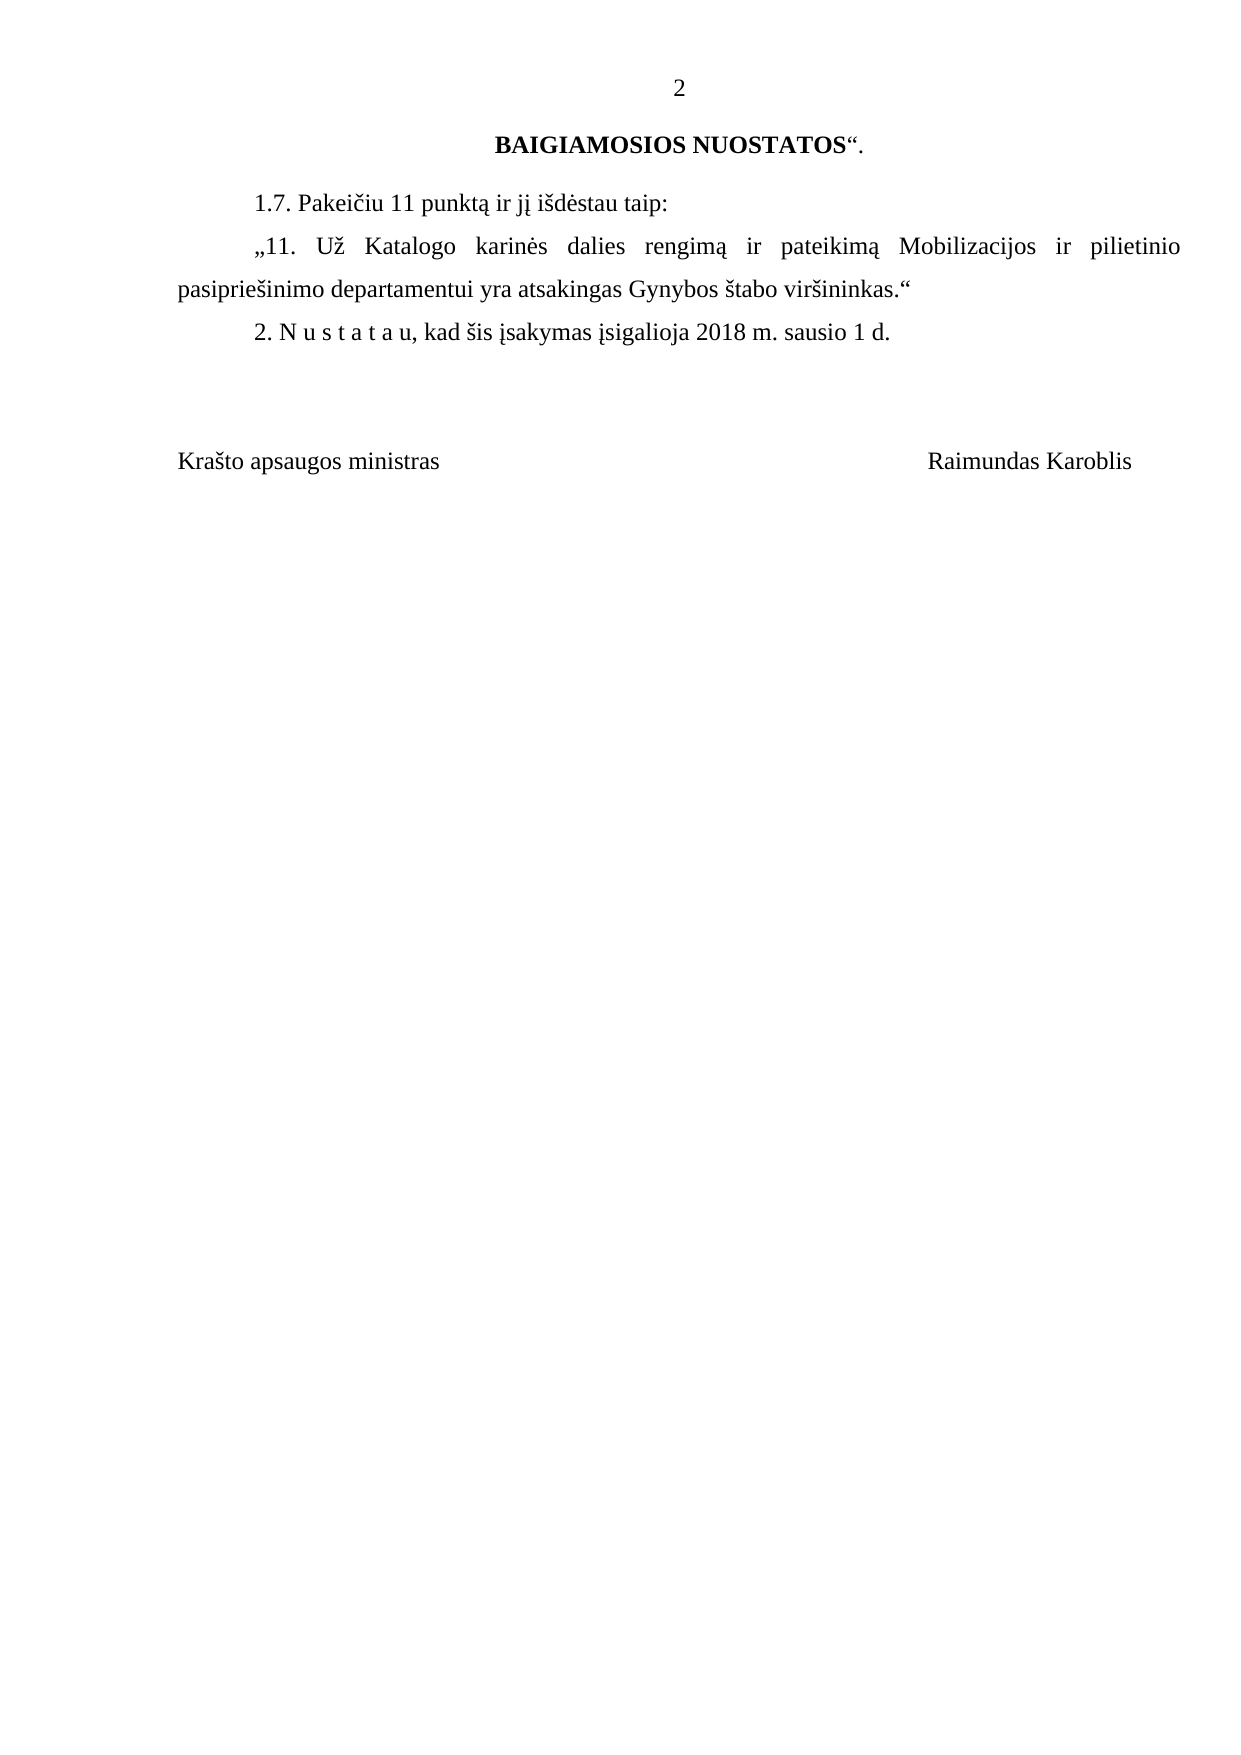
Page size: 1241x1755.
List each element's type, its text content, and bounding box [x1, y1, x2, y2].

text 1.7. Pakeičiu 11 punktą ir jį išdėstau taip: [177, 188, 1181, 216]
text BAIGIAMOSIOS NUOSTATOS“. [177, 130, 1181, 159]
text 2. N u s t a t a u, kad šis įsakymas įsigalioja 2018 m. sausio 1 d. [177, 317, 1181, 346]
text Krašto apsaugos ministras Raimundas Karoblis [177, 446, 1181, 475]
text „11. Už Katalogo karinės dalies rengimą ir pateikimą Mobilizacijos ir pilietinio pasipriešinimo departamentui yra atsakingas Gynybos štabo viršininkas.“ [177, 231, 1181, 303]
